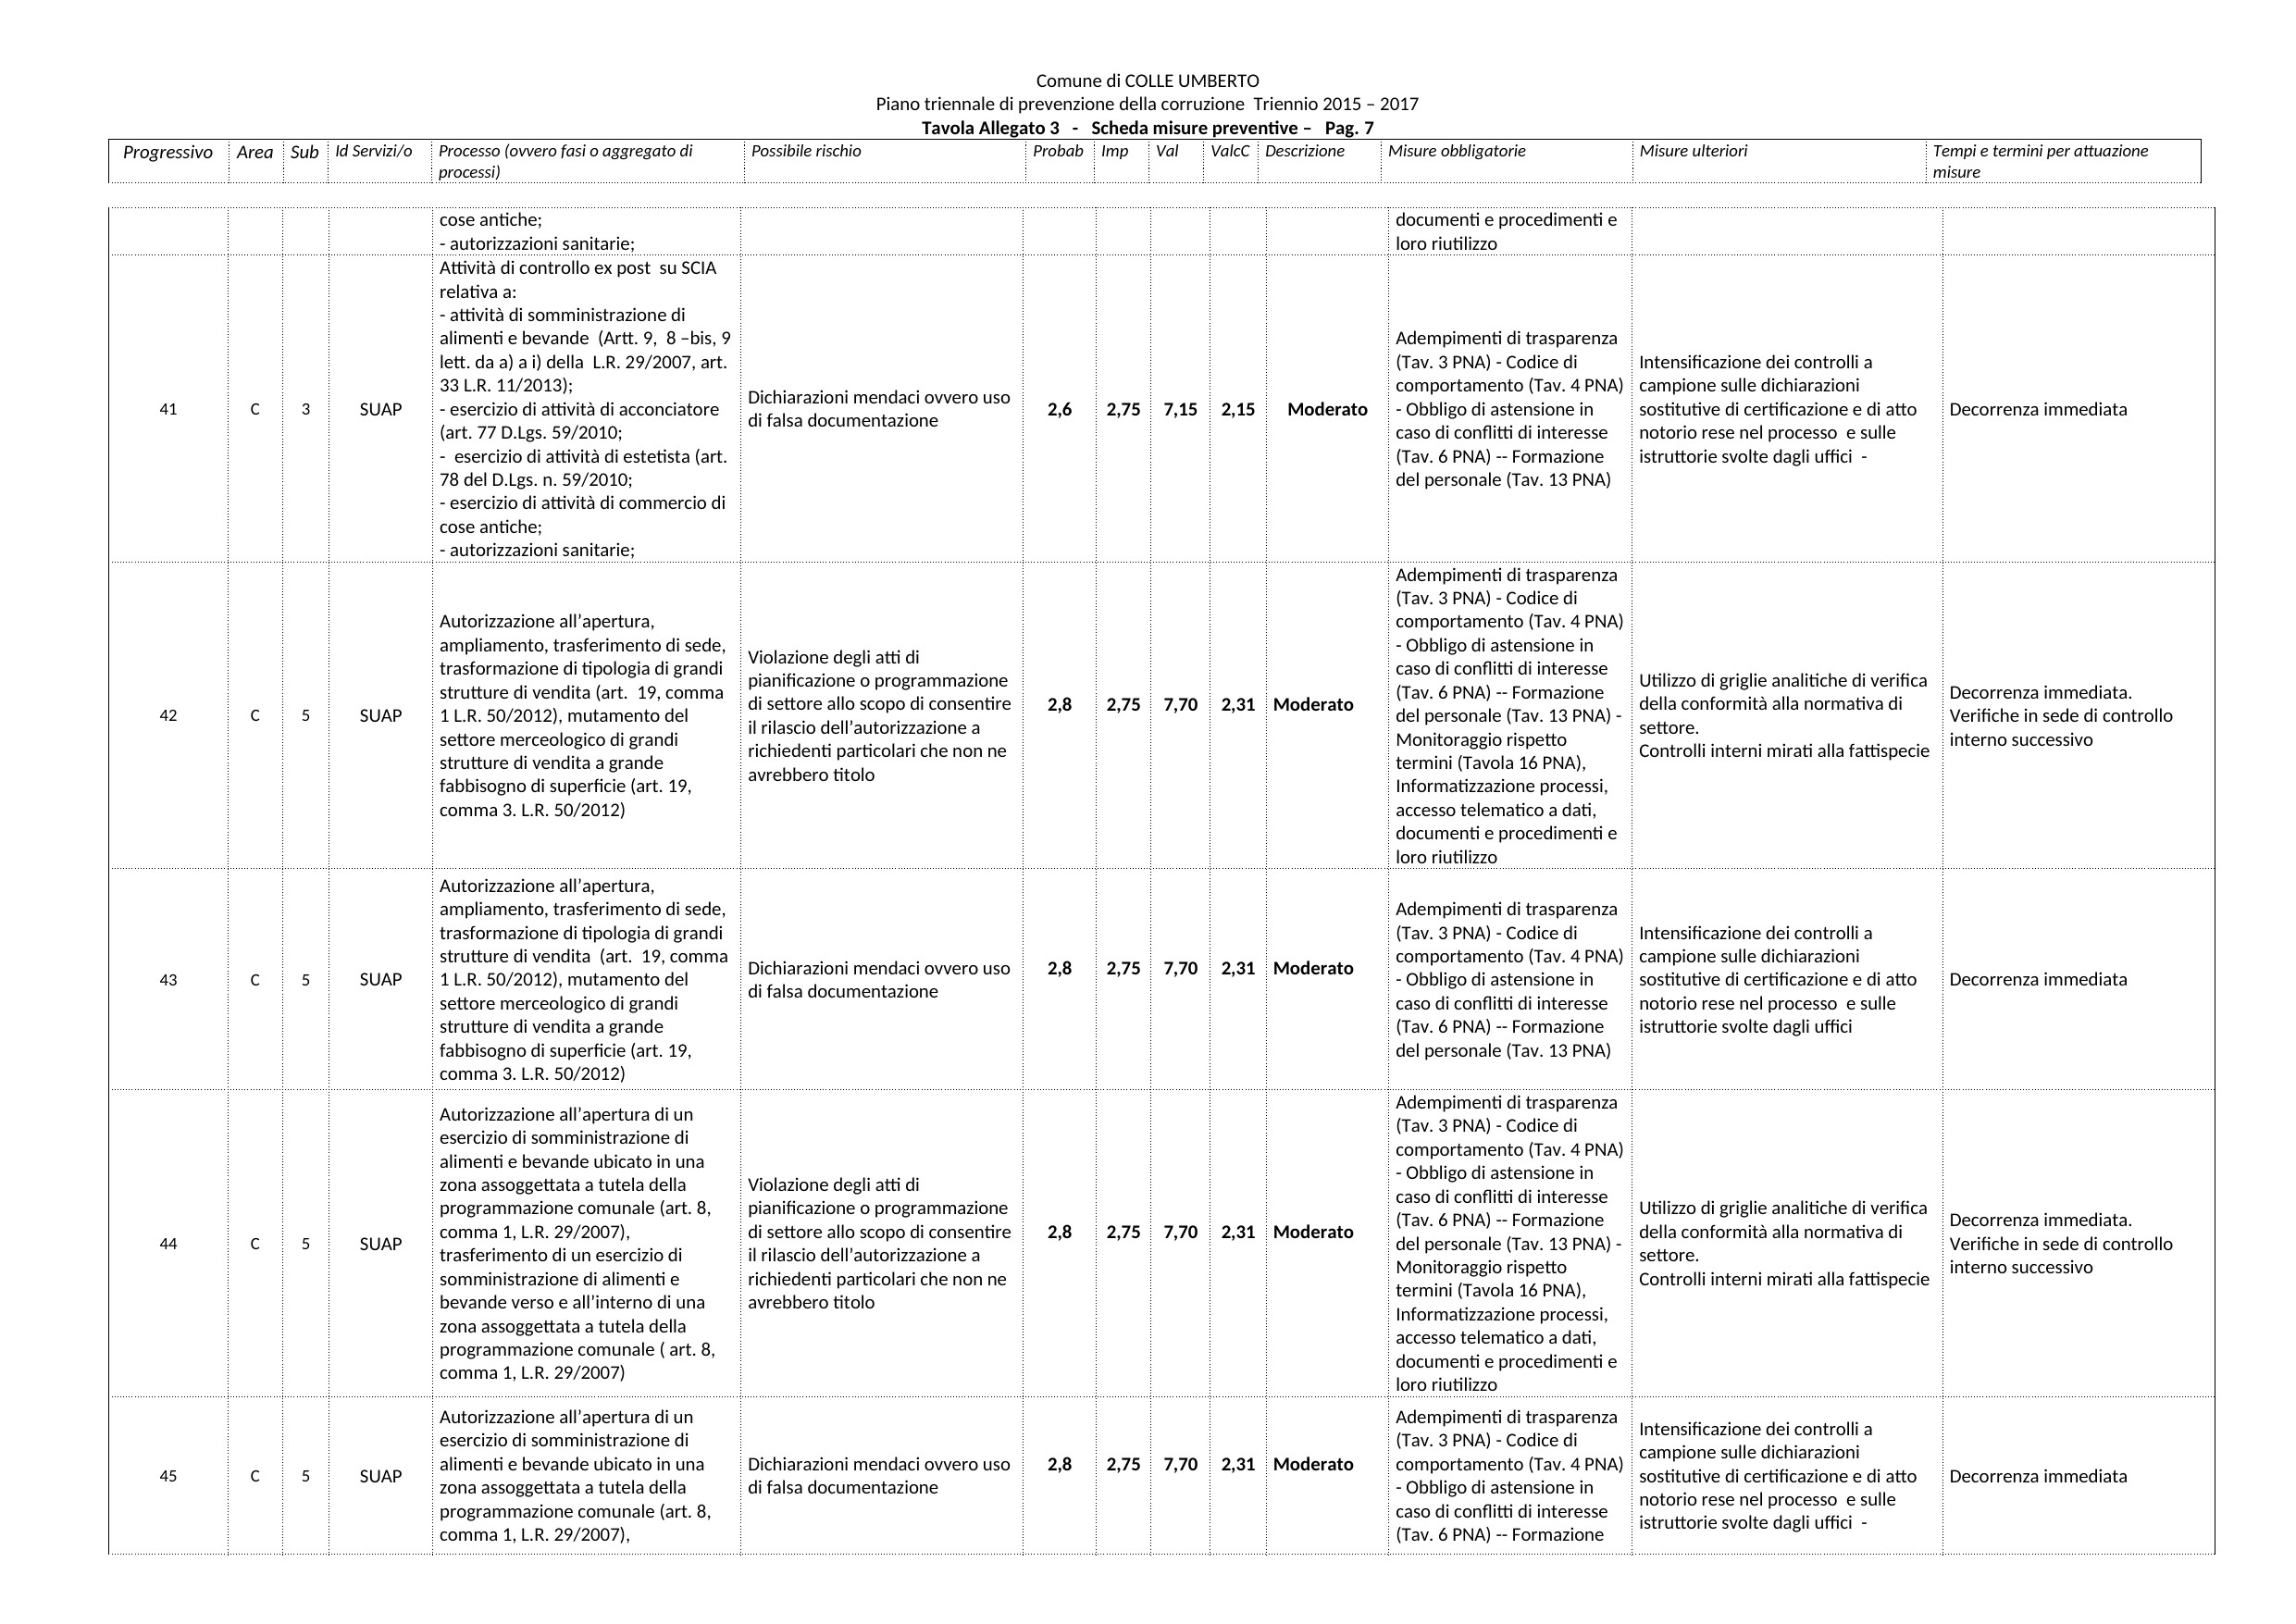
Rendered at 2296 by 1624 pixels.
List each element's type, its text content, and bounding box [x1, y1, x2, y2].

table_cell 2,8 [1024, 1396, 1096, 1554]
table_cell 7,70 [1151, 562, 1210, 868]
table_cell Moderato [1266, 868, 1389, 1089]
table_cell [741, 207, 1024, 254]
table_cell 2,31 [1210, 1396, 1266, 1554]
table_cell 2,31 [1210, 868, 1266, 1089]
table_cell [1266, 207, 1389, 254]
table_cell C [228, 562, 282, 868]
table_cell Adempimenti di trasparenza (Tav. 3 PNA) - Codice di comportamento (Tav. 4 PNA) - Obbligo di astensione in caso di conflitti di interesse (Tav. 6 PNA) -- Formazione del personale (Tav. 13 PNA) -Monitoraggio rispetto termini (Tavola 16 PNA), Informatizzazione processi, accesso telematico a dati, documenti e procedimenti e loro riutilizzo [1389, 1089, 1632, 1396]
table_cell Adempimenti di trasparenza (Tav. 3 PNA) - Codice di comportamento (Tav. 4 PNA) - Obbligo di astensione in caso di conflitti di interesse (Tav. 6 PNA) -- Formazione del personale (Tav. 13 PNA) -Monitoraggio rispetto termini (Tavola 16 PNA), Informatizzazione processi, accesso telematico a dati, documenti e procedimenti e loro riutilizzo [1389, 562, 1632, 868]
table_cell [109, 207, 228, 254]
table_cell 2,8 [1024, 868, 1096, 1089]
table_cell 2,75 [1096, 1396, 1151, 1554]
table_cell Autorizzazione all’apertura, ampliamento, trasferimento di sede, trasformazione di tipologia di grandi strutture di vendita (art. 19, comma 1 L.R. 50/2012), mutamento del settore merceologico di grandi strutture di vendita a grande fabbisogno di superficie (art. 19, comma 3. L.R. 50/2012) [433, 562, 741, 868]
table_cell 2,6 [1024, 254, 1096, 562]
table_cell 2,8 [1024, 1089, 1096, 1396]
table_cell Autorizzazione all’apertura di un esercizio di somministrazione di alimenti e bevande ubicato in una zona assoggettata a tutela della programmazione comunale (art. 8, comma 1, L.R. 29/2007), trasferimento di un esercizio di somministrazione di alimenti e bevande verso e all’interno di una zona assoggettata a tutela della programmazione comunale ( art. 8, comma 1, L.R. 29/2007) [433, 1089, 741, 1396]
table_cell Violazione degli atti di pianificazione o programmazione di settore allo scopo di consentire il rilascio dell’autorizzazione a richiedenti particolari che non ne avrebbero titolo [741, 562, 1024, 868]
table_cell Decorrenza immediata [1942, 868, 2215, 1089]
table_cell [1024, 207, 1096, 254]
table_cell SUAP [329, 562, 433, 868]
table_cell 2,75 [1096, 562, 1151, 868]
table_cell [1632, 207, 1942, 254]
table_cell Decorrenza immediata [1942, 254, 2215, 562]
table_cell Autorizzazione all’apertura di un esercizio di somministrazione di alimenti e bevande ubicato in una zona assoggettata a tutela della programmazione comunale (art. 8, comma 1, L.R. 29/2007), [433, 1396, 741, 1554]
table_cell Utilizzo di griglie analitiche di verifica della conformità alla normativa di settore. Controlli interni mirati alla fattispecie [1632, 1089, 1942, 1396]
table_cell Moderato [1266, 1396, 1389, 1554]
table_cell 7,70 [1151, 1089, 1210, 1396]
table_cell Dichiarazioni mendaci ovvero uso di falsa documentazione [741, 868, 1024, 1089]
table_cell Autorizzazione all’apertura, ampliamento, trasferimento di sede, trasformazione di tipologia di grandi strutture di vendita (art. 19, comma 1 L.R. 50/2012), mutamento del settore merceologico di grandi strutture di vendita a grande fabbisogno di superficie (art. 19, comma 3. L.R. 50/2012) [433, 868, 741, 1089]
table_cell Moderato [1266, 1089, 1389, 1396]
table_cell 5 [282, 562, 329, 868]
table_cell Moderato [1266, 562, 1389, 868]
table_cell 2,75 [1096, 254, 1151, 562]
table_cell Adempimenti di trasparenza (Tav. 3 PNA) - Codice di comportamento (Tav. 4 PNA) - Obbligo di astensione in caso di conflitti di interesse (Tav. 6 PNA) -- Formazione del personale (Tav. 13 PNA) [1389, 254, 1632, 562]
table_cell 2,15 [1210, 254, 1266, 562]
table_cell SUAP [329, 1089, 433, 1396]
table_cell documenti e procedimenti e loro riutilizzo [1389, 207, 1632, 254]
table_cell 2,8 [1024, 562, 1096, 868]
table_cell [282, 207, 329, 254]
table_cell Dichiarazioni mendaci ovvero uso di falsa documentazione [741, 1396, 1024, 1554]
table_cell 5 [282, 1396, 329, 1554]
table_cell SUAP [329, 1396, 433, 1554]
table_cell C [228, 254, 282, 562]
table_cell [1151, 207, 1210, 254]
table_cell [228, 207, 282, 254]
table_cell 2,75 [1096, 1089, 1151, 1396]
table_cell Adempimenti di trasparenza (Tav. 3 PNA) - Codice di comportamento (Tav. 4 PNA) - Obbligo di astensione in caso di conflitti di interesse (Tav. 6 PNA) -- Formazione [1389, 1396, 1632, 1554]
table_cell 7,70 [1151, 868, 1210, 1089]
table_cell SUAP [329, 254, 433, 562]
table_cell [1210, 207, 1266, 254]
table_cell Decorrenza immediata [1942, 1396, 2215, 1554]
table_cell 3 [282, 254, 329, 562]
table_cell 41 [109, 254, 228, 562]
table_cell 44 [109, 1089, 228, 1396]
table_cell 2,75 [1096, 868, 1151, 1089]
table_cell Intensificazione dei controlli a campione sulle dichiarazioni sostitutive di certificazione e di atto notorio rese nel processo e sulle istruttorie svolte dagli uffici - [1632, 254, 1942, 562]
table_cell 7,70 [1151, 1396, 1210, 1554]
table_cell 2,31 [1210, 1089, 1266, 1396]
table_cell C [228, 868, 282, 1089]
table_cell cose antiche; - autorizzazioni sanitarie; [433, 207, 741, 254]
table_cell [1096, 207, 1151, 254]
table_cell Violazione degli atti di pianificazione o programmazione di settore allo scopo di consentire il rilascio dell’autorizzazione a richiedenti particolari che non ne avrebbero titolo [741, 1089, 1024, 1396]
table_cell 45 [109, 1396, 228, 1554]
table_cell Decorrenza immediata. Verifiche in sede di controllo interno successivo [1942, 1089, 2215, 1396]
table_cell 5 [282, 868, 329, 1089]
table_cell SUAP [329, 868, 433, 1089]
table_cell [1942, 207, 2215, 254]
table_cell Moderato [1266, 254, 1389, 562]
table_cell 7,15 [1151, 254, 1210, 562]
table_cell Intensificazione dei controlli a campione sulle dichiarazioni sostitutive di certificazione e di atto notorio rese nel processo e sulle istruttorie svolte dagli uffici - [1632, 1396, 1942, 1554]
table_cell Intensificazione dei controlli a campione sulle dichiarazioni sostitutive di certificazione e di atto notorio rese nel processo e sulle istruttorie svolte dagli uffici [1632, 868, 1942, 1089]
table_cell 42 [109, 562, 228, 868]
table_cell [329, 207, 433, 254]
table_cell C [228, 1396, 282, 1554]
table_cell Adempimenti di trasparenza (Tav. 3 PNA) - Codice di comportamento (Tav. 4 PNA) - Obbligo di astensione in caso di conflitti di interesse (Tav. 6 PNA) -- Formazione del personale (Tav. 13 PNA) [1389, 868, 1632, 1089]
table_cell Utilizzo di griglie analitiche di verifica della conformità alla normativa di settore. Controlli interni mirati alla fattispecie [1632, 562, 1942, 868]
table_cell 5 [282, 1089, 329, 1396]
table_cell Dichiarazioni mendaci ovvero uso di falsa documentazione [741, 254, 1024, 562]
table_cell 43 [109, 868, 228, 1089]
table_cell 2,31 [1210, 562, 1266, 868]
table_cell Decorrenza immediata. Verifiche in sede di controllo interno successivo [1942, 562, 2215, 868]
table_cell C [228, 1089, 282, 1396]
table_cell Attività di controllo ex post su SCIA relativa a: - attività di somministrazione di alimenti e bevande (Artt. 9, 8 –bis, 9 lett. da a) a i) della L.R. 29/2007, art. 33 L.R. 11/2013); - esercizio di attività di acconciatore (art. 77 D.Lgs. 59/2010; - esercizio di attività di estetista (art. 78 del D.Lgs. n. 59/2010; - esercizio di attività di commercio di cose antiche; - autorizzazioni sanitarie; [433, 254, 741, 562]
